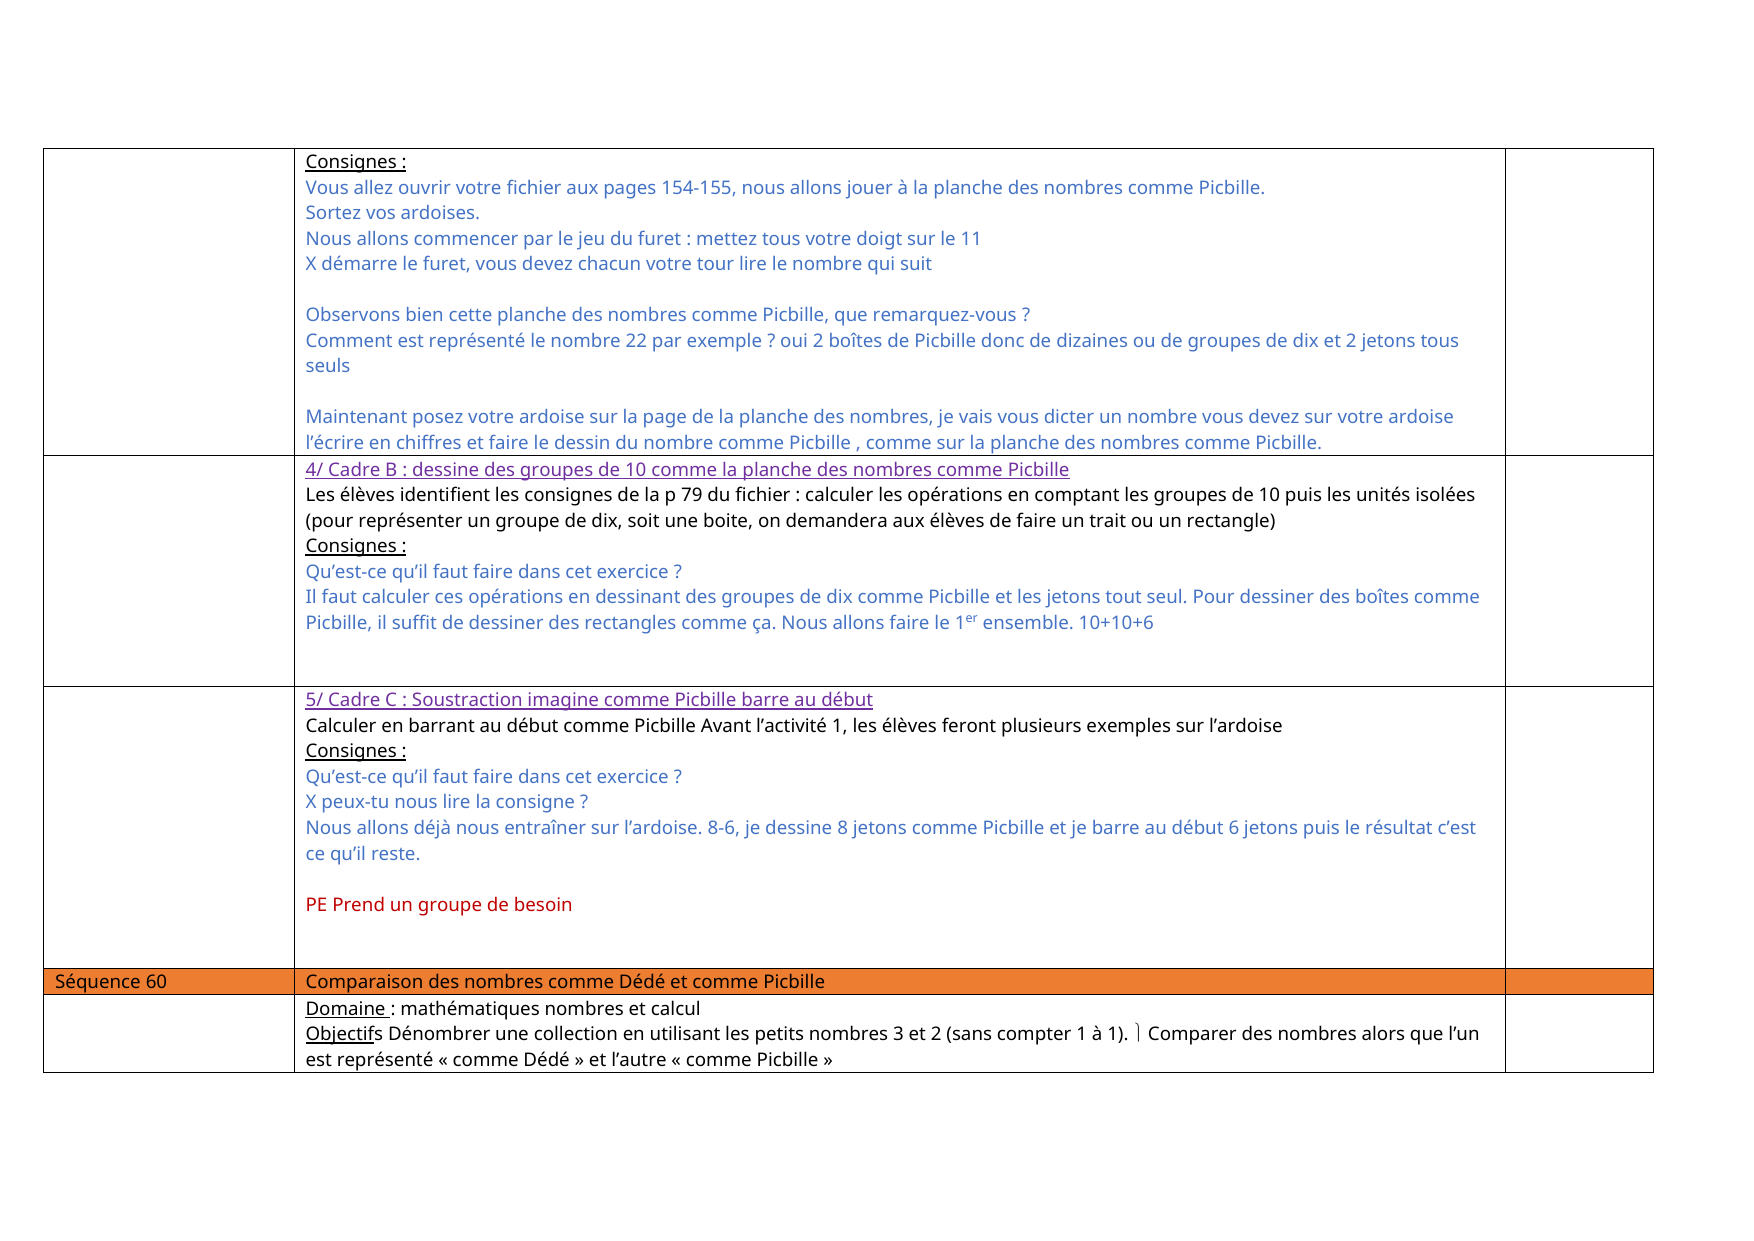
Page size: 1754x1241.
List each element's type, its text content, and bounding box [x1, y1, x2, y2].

table_cell 4/ Cadre B : dessine des groupes de 10 comme la planche des nombres comme Picbille Les élèves identifient les consignes de la p 79 du fichier : calculer les opérations en comptant les groupes de 10 puis les unités isolées (pour représenter un groupe de dix, soit une boite, on demandera aux élèves de faire un trait ou un rectangle) Consignes : Qu’est-ce qu’il faut faire dans cet exercice ? Il faut calculer ces opérations en dessinant des groupes de dix comme Picbille et les jetons tout seul. Pour dessiner des boîtes comme Picbille, il suffit de dessiner des rectangles comme ça. Nous allons faire le 1er ensemble. 10+10+6 [295, 456, 1505, 686]
table_cell [44, 995, 294, 1072]
table_cell [44, 456, 294, 686]
table_cell [44, 149, 294, 455]
table_cell Séquence 60 [44, 969, 294, 994]
table_cell Domaine : mathématiques nombres et calcul Objectifs Dénombrer une collection en utilisant les petits nombres 3 et 2 (sans compter 1 à 1).  Comparer des nombres alors que l’un est représenté « comme Dédé » et l’autre « comme Picbille » [295, 995, 1505, 1072]
table_cell [44, 687, 294, 967]
table_cell [1506, 969, 1653, 994]
table_cell Consignes : Vous allez ouvrir votre fichier aux pages 154-155, nous allons jouer à la planche des nombres comme Picbille. Sortez vos ardoises. Nous allons commencer par le jeu du furet : mettez tous votre doigt sur le 11 X démarre le furet, vous devez chacun votre tour lire le nombre qui suit Observons bien cette planche des nombres comme Picbille, que remarquez-vous ? Comment est représenté le nombre 22 par exemple ? oui 2 boîtes de Picbille donc de dizaines ou de groupes de dix et 2 jetons tous seuls Maintenant posez votre ardoise sur la page de la planche des nombres, je vais vous dicter un nombre vous devez sur votre ardoise l’écrire en chiffres et faire le dessin du nombre comme Picbille , comme sur la planche des nombres comme Picbille. [295, 149, 1505, 455]
table_cell 5/ Cadre C : Soustraction imagine comme Picbille barre au début Calculer en barrant au début comme Picbille Avant l’activité 1, les élèves feront plusieurs exemples sur l’ardoise Consignes : Qu’est-ce qu’il faut faire dans cet exercice ? X peux-tu nous lire la consigne ? Nous allons déjà nous entraîner sur l’ardoise. 8-6, je dessine 8 jetons comme Picbille et je barre au début 6 jetons puis le résultat c’est ce qu’il reste. PE Prend un groupe de besoin [295, 687, 1505, 967]
table_cell [1506, 149, 1653, 455]
table_cell [1506, 995, 1653, 1072]
table_cell Comparaison des nombres comme Dédé et comme Picbille [295, 969, 1505, 994]
table_cell [1506, 687, 1653, 967]
table_cell [1506, 456, 1653, 686]
